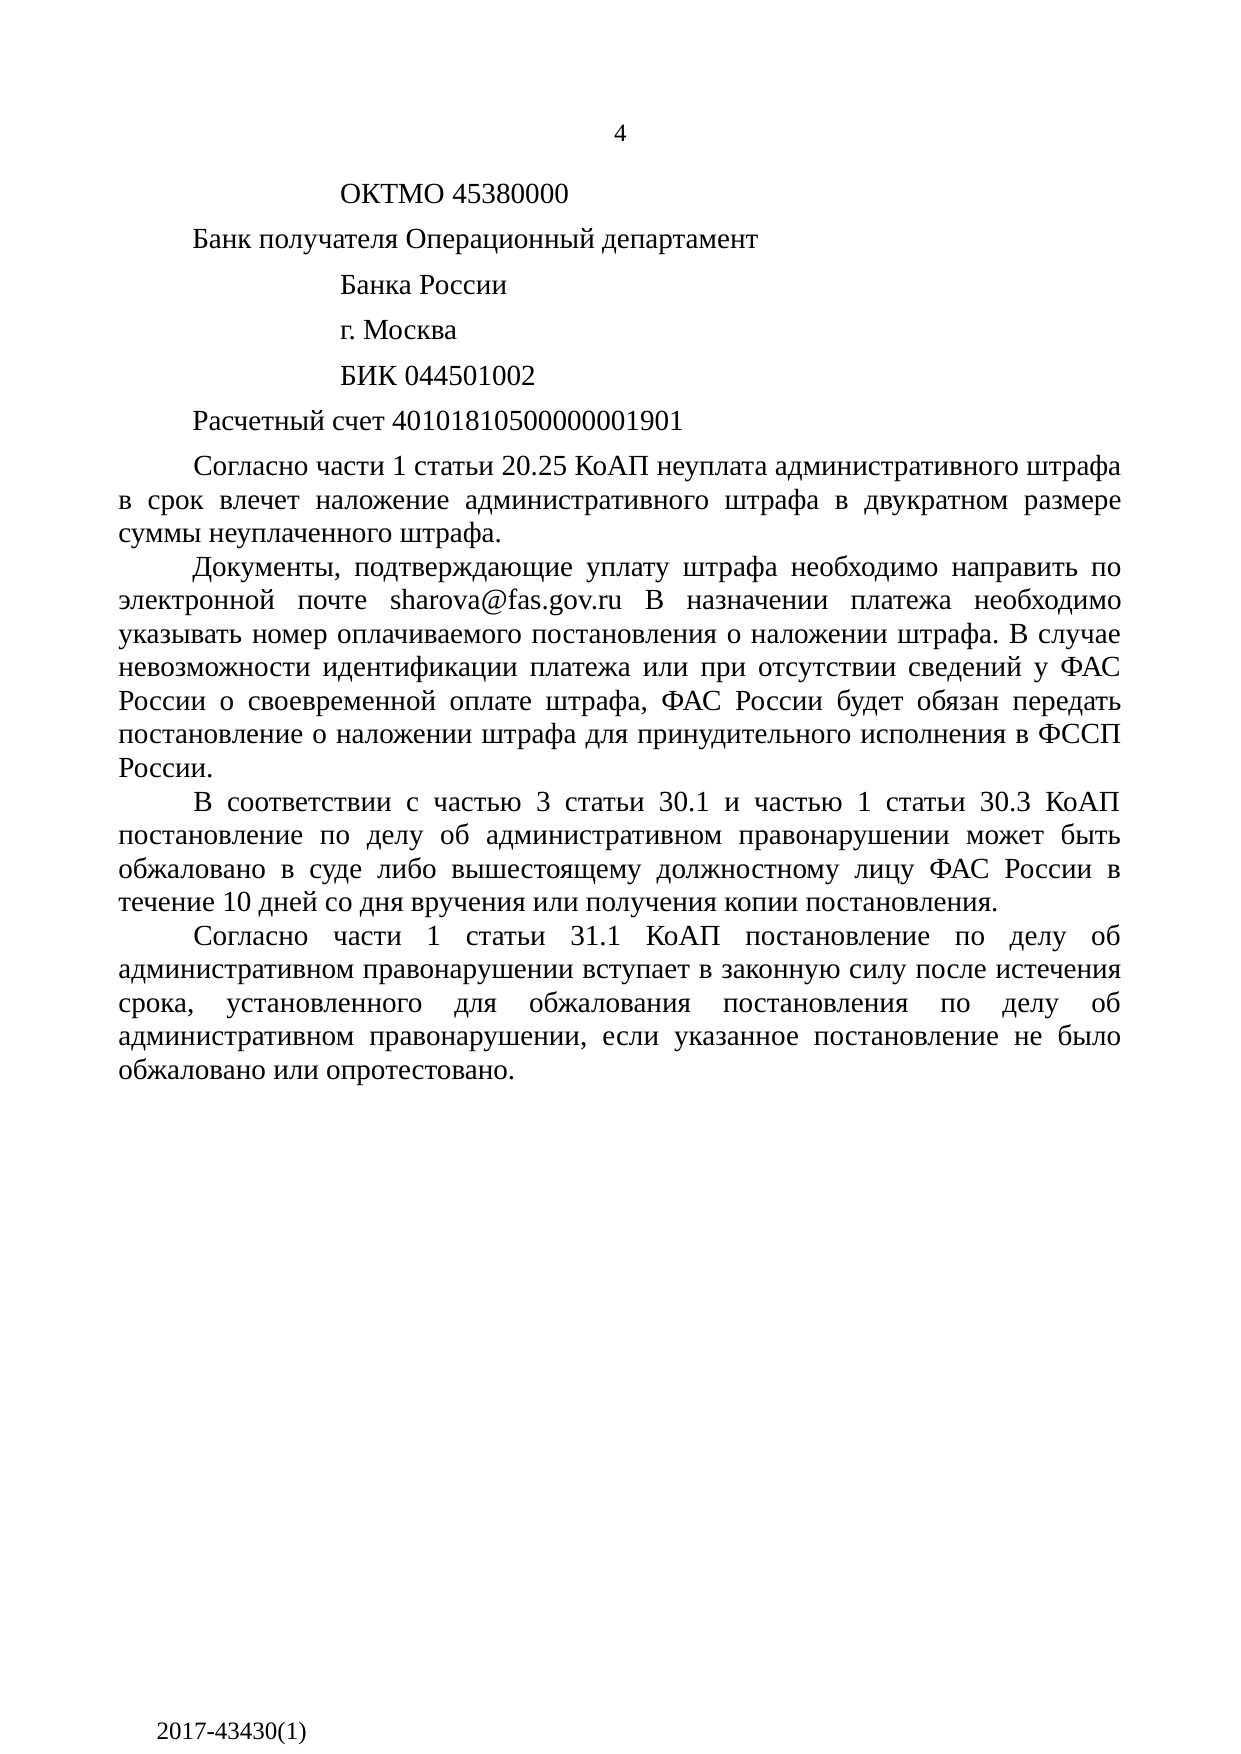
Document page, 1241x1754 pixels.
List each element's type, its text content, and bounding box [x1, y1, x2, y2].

text Банк получателя Операционный департамент [118, 222, 1122, 255]
text Документы, подтверждающие уплату штрафа необходимо направить по электронной почте sharova@fas.gov.ru В назначении платежа необходимо указывать номер оплачиваемого постановления о наложении штрафа. В случае невозможности идентификации платежа или при отсутствии сведений у ФАС России о своевременной оплате штрафа, ФАС России будет обязан передать постановление о наложении штрафа для принудительного исполнения в ФССП России. [118, 549, 1122, 784]
text БИК 044501002 [118, 358, 1122, 391]
text Согласно части 1 статьи 20.25 КоАП неуплата административного штрафа в срок влечет наложение административного штрафа в двукратном размере суммы неуплаченного штрафа. [118, 448, 1122, 549]
text Согласно части 1 статьи 31.1 КоАП постановление по делу об административном правонарушении вступает в законную силу после истечения срока, установленного для обжалования постановления по делу об административном правонарушении, если указанное постановление не было обжаловано или опротестовано. [118, 918, 1122, 1086]
text В соответствии с частью 3 статьи 30.1 и частью 1 статьи 30.3 КоАП постановление по делу об административном правонарушении может быть обжаловано в суде либо вышестоящему должностному лицу ФАС России в течение 10 дней со дня вручения или получения копии постановления. [118, 784, 1122, 918]
text ОКТМО 45380000 [118, 176, 1122, 210]
text Расчетный счет 40101810500000001901 [118, 403, 1122, 436]
text Банка России [118, 267, 1122, 301]
text г. Москва [118, 312, 1122, 346]
